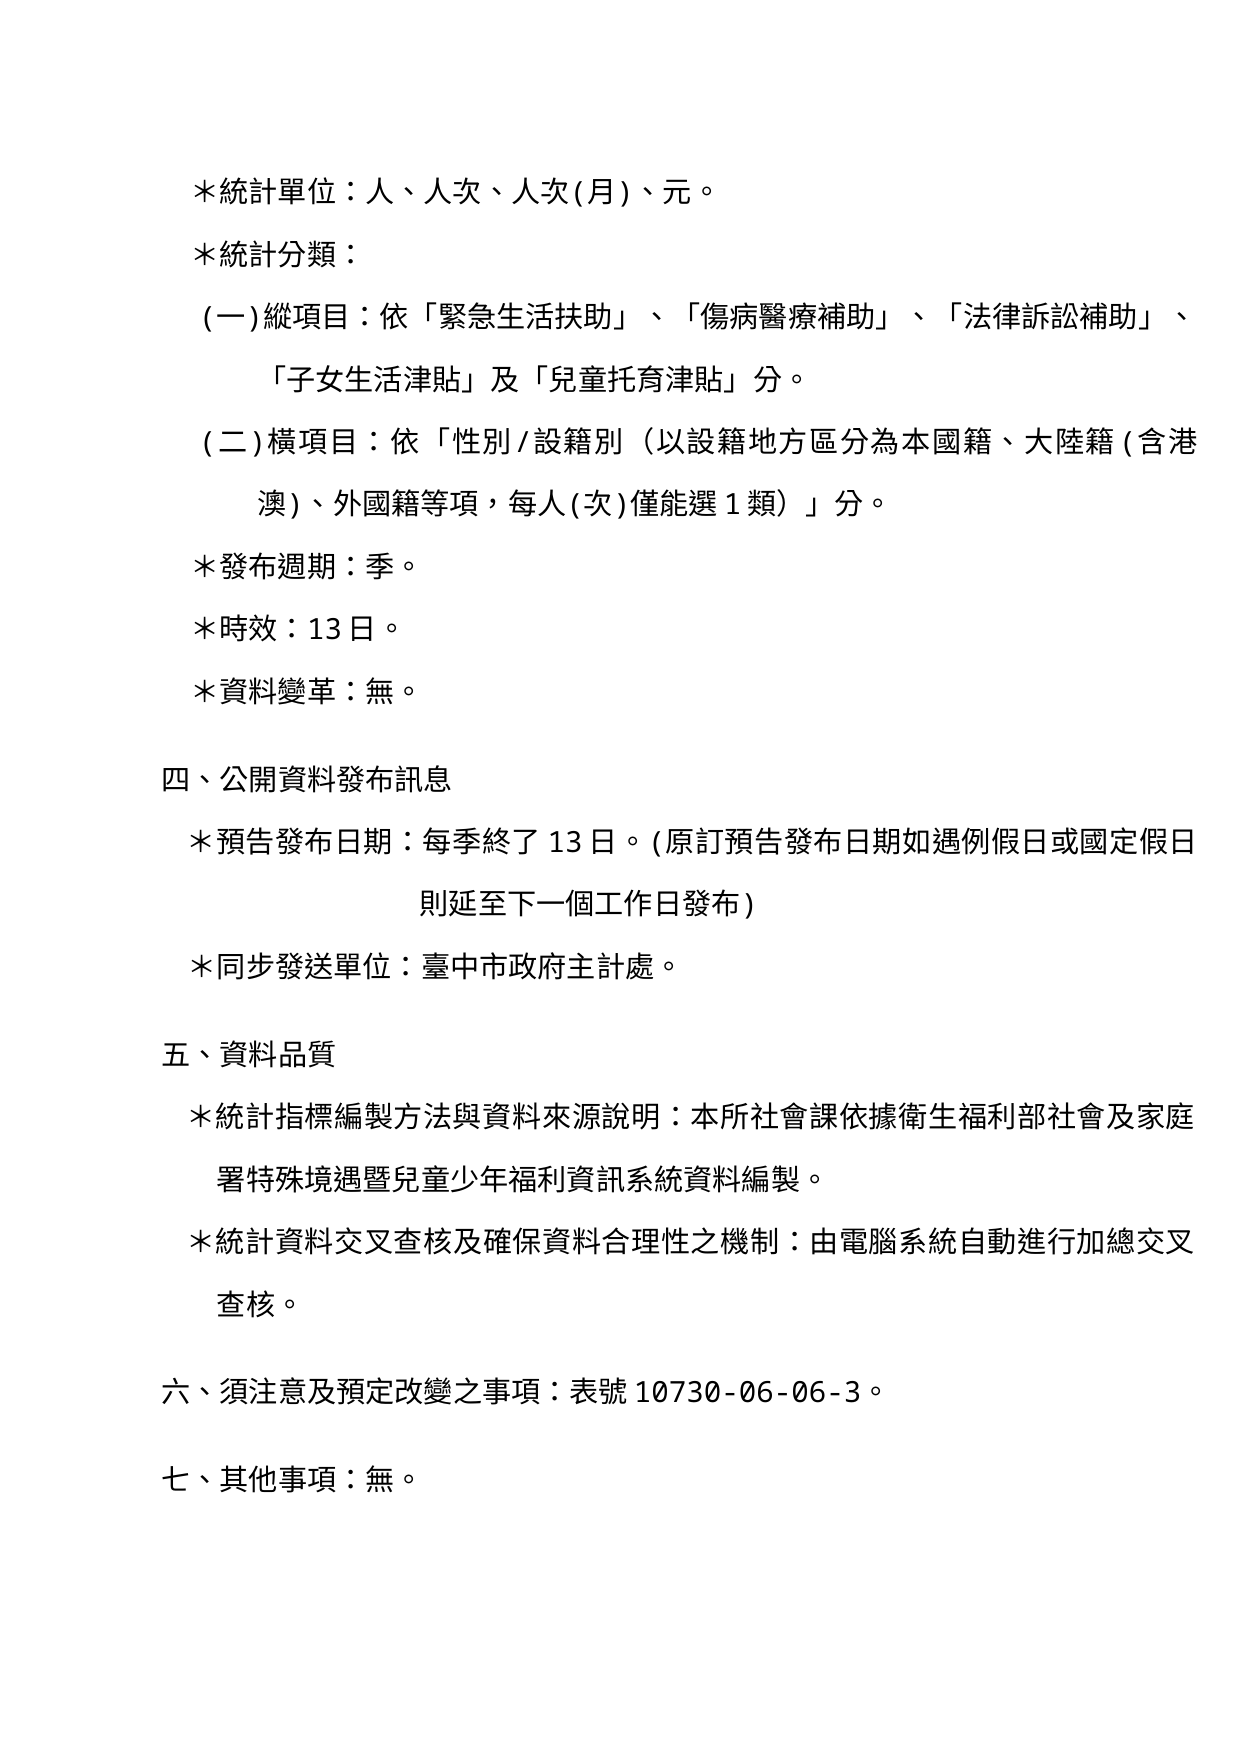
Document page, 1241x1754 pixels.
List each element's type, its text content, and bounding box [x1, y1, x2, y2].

table_header ＊統計單位：人、人次、人次(月)、元。 ＊統計分類： (一)縱項目：依「緊急生活扶助」、「傷病醫療補助」、「法律訴訟補助」、「子女生活津貼」及「兒童托育津貼」分。 (二)橫項目：依「性別/設籍別（以設籍地方區分為本國籍、大陸籍(含港澳)、外國籍等項，每人(次)僅能選1類）」分。 ＊發布週期：季。 ＊時效：13日。 ＊資料變革：無。 四、公開資料發布訊息 ＊預告發布日期：每季終了13日。(原訂預告發布日期如遇例假日或國定假日則延至下一個工作日發布) ＊同步發送單位：臺中市政府主計處。 五、資料品質 ＊統計指標編製方法與資料來源說明：本所社會課依據衛生福利部社會及家庭署特殊境遇暨兒童少年福利資訊系統資料編製。 ＊統計資料交叉查核及確保資料合理性之機制：由電腦系統自動進行加總交叉查核。 六、須注意及預定改變之事項：表號10730-06-06-3。 七、其他事項：無。 [150, 148, 1209, 1498]
